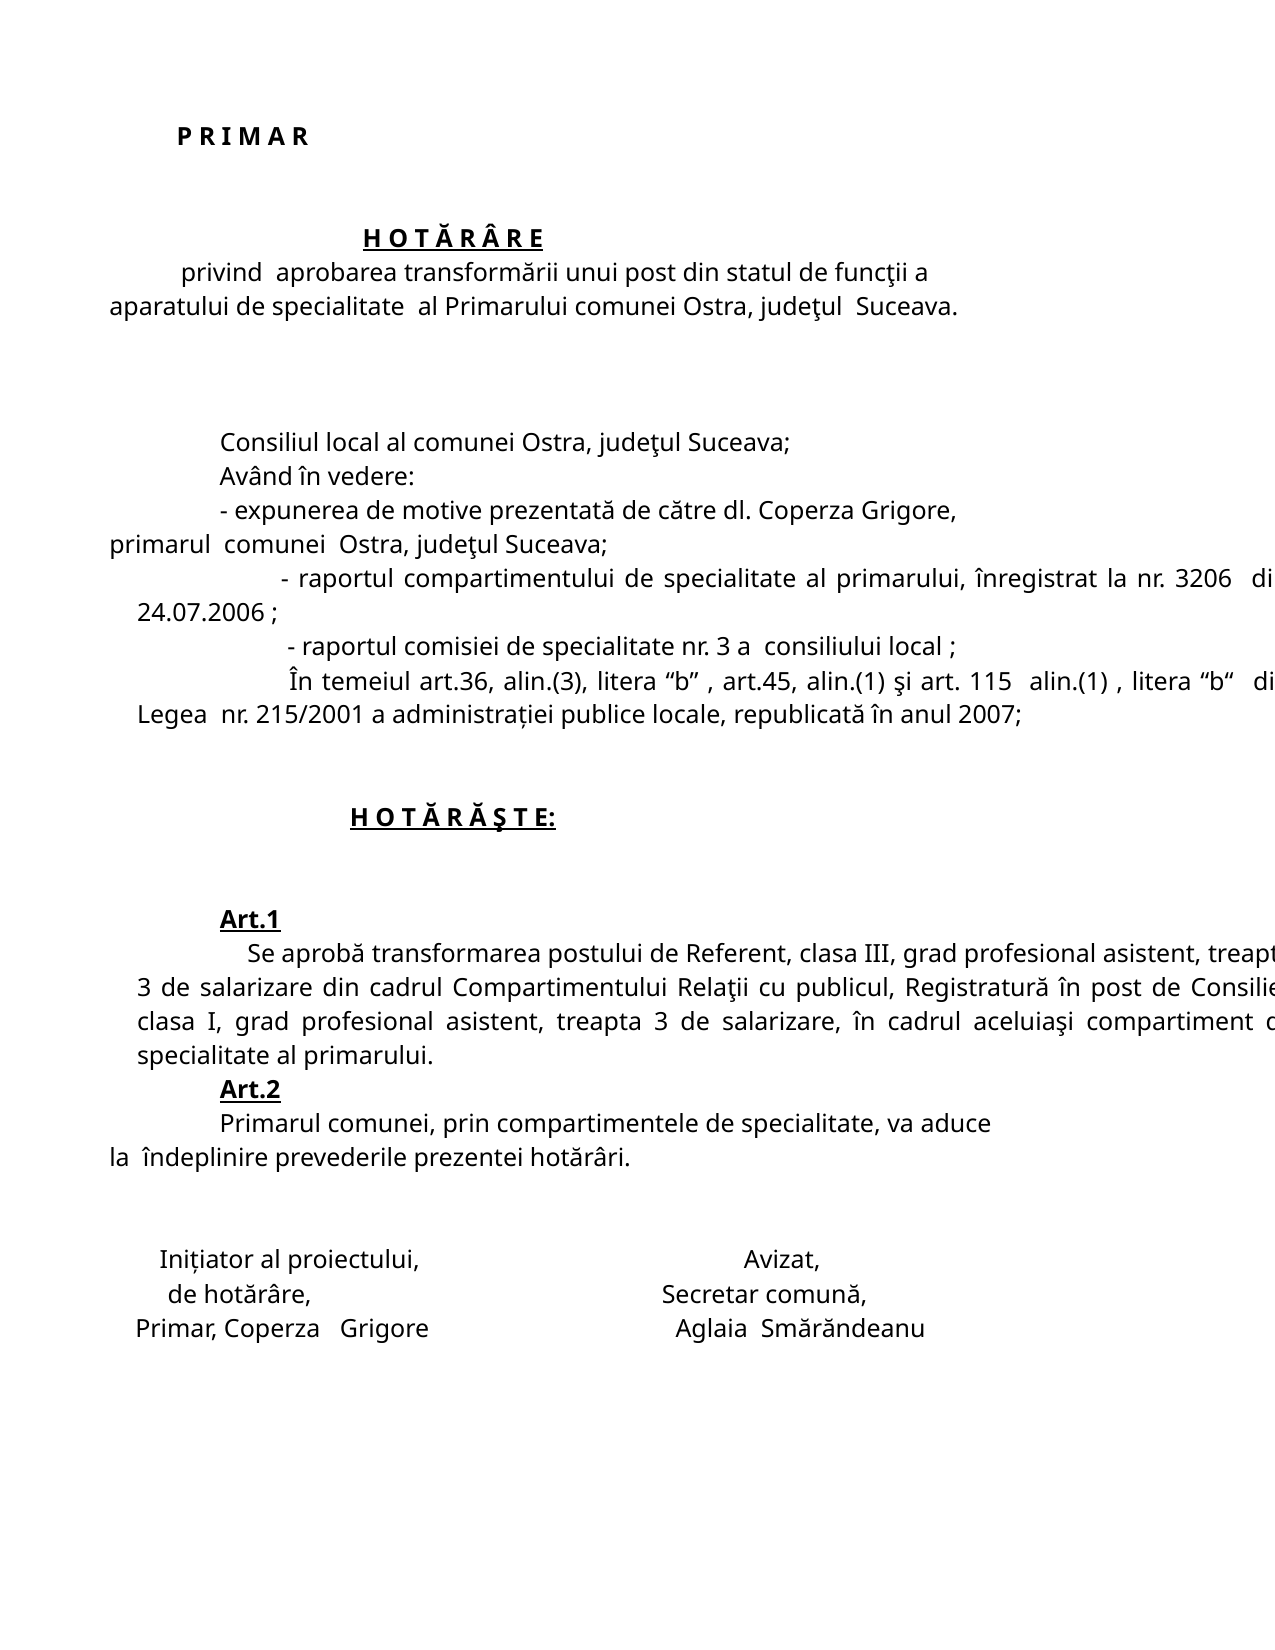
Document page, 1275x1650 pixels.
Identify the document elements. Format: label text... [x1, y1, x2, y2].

text primarul comunei Ostra, judeţul Suceava; [44, 527, 1275, 561]
text - expunerea de motive prezentată de către dl. Coperza Grigore, [44, 493, 1275, 527]
text de hotărâre, Secretar comună, [44, 1276, 1246, 1310]
text aparatului de specialitate al Primarului comunei Ostra, judeţul Suceava. [44, 288, 1275, 322]
text În temeiul art.36, alin.(3), litera “b” , art.45, alin.(1) şi art. 115 alin.(1) , litera “b“ din Legea nr. 215/2001 a administraţiei publice locale, republicată în anul 2007; [137, 663, 1275, 731]
text H O T Ă R Ă Ş T E: [44, 799, 1275, 833]
text Consiliul local al comunei Ostra, judeţul Suceava; [44, 425, 1275, 459]
text Se aprobă transformarea postului de Referent, clasa III, grad profesional asistent, treapta 3 de salarizare din cadrul Compartimentului Relaţii cu publicul, Registratură în post de Consilier, clasa I, grad profesional asistent, treapta 3 de salarizare, în cadrul aceluiaşi compartiment de specialitate al primarului. [137, 936, 1275, 1072]
text Primarul comunei, prin compartimentele de specialitate, va aduce [44, 1106, 1275, 1140]
text - raportul comisiei de specialitate nr. 3 a consiliului local ; [137, 629, 1275, 663]
text Art.2 [44, 1072, 1275, 1106]
text - raportul compartimentului de specialitate al primarului, înregistrat la nr. 3206 din 24.07.2006 ; [137, 561, 1275, 629]
subtitle P R I M A R [118, 118, 1157, 152]
text Având în vedere: [44, 459, 1275, 493]
text privind aprobarea transformării unui post din statul de funcţii a [44, 254, 1275, 288]
text Iniţiator al proiectului, Avizat, [44, 1242, 1246, 1276]
text Primar, Coperza Grigore Aglaia Smărăndeanu [44, 1310, 1275, 1344]
text la îndeplinire prevederile prezentei hotărâri. [44, 1140, 1275, 1174]
text H O T Ă R Â R E [44, 220, 1157, 254]
text Art.1 [44, 902, 1275, 936]
